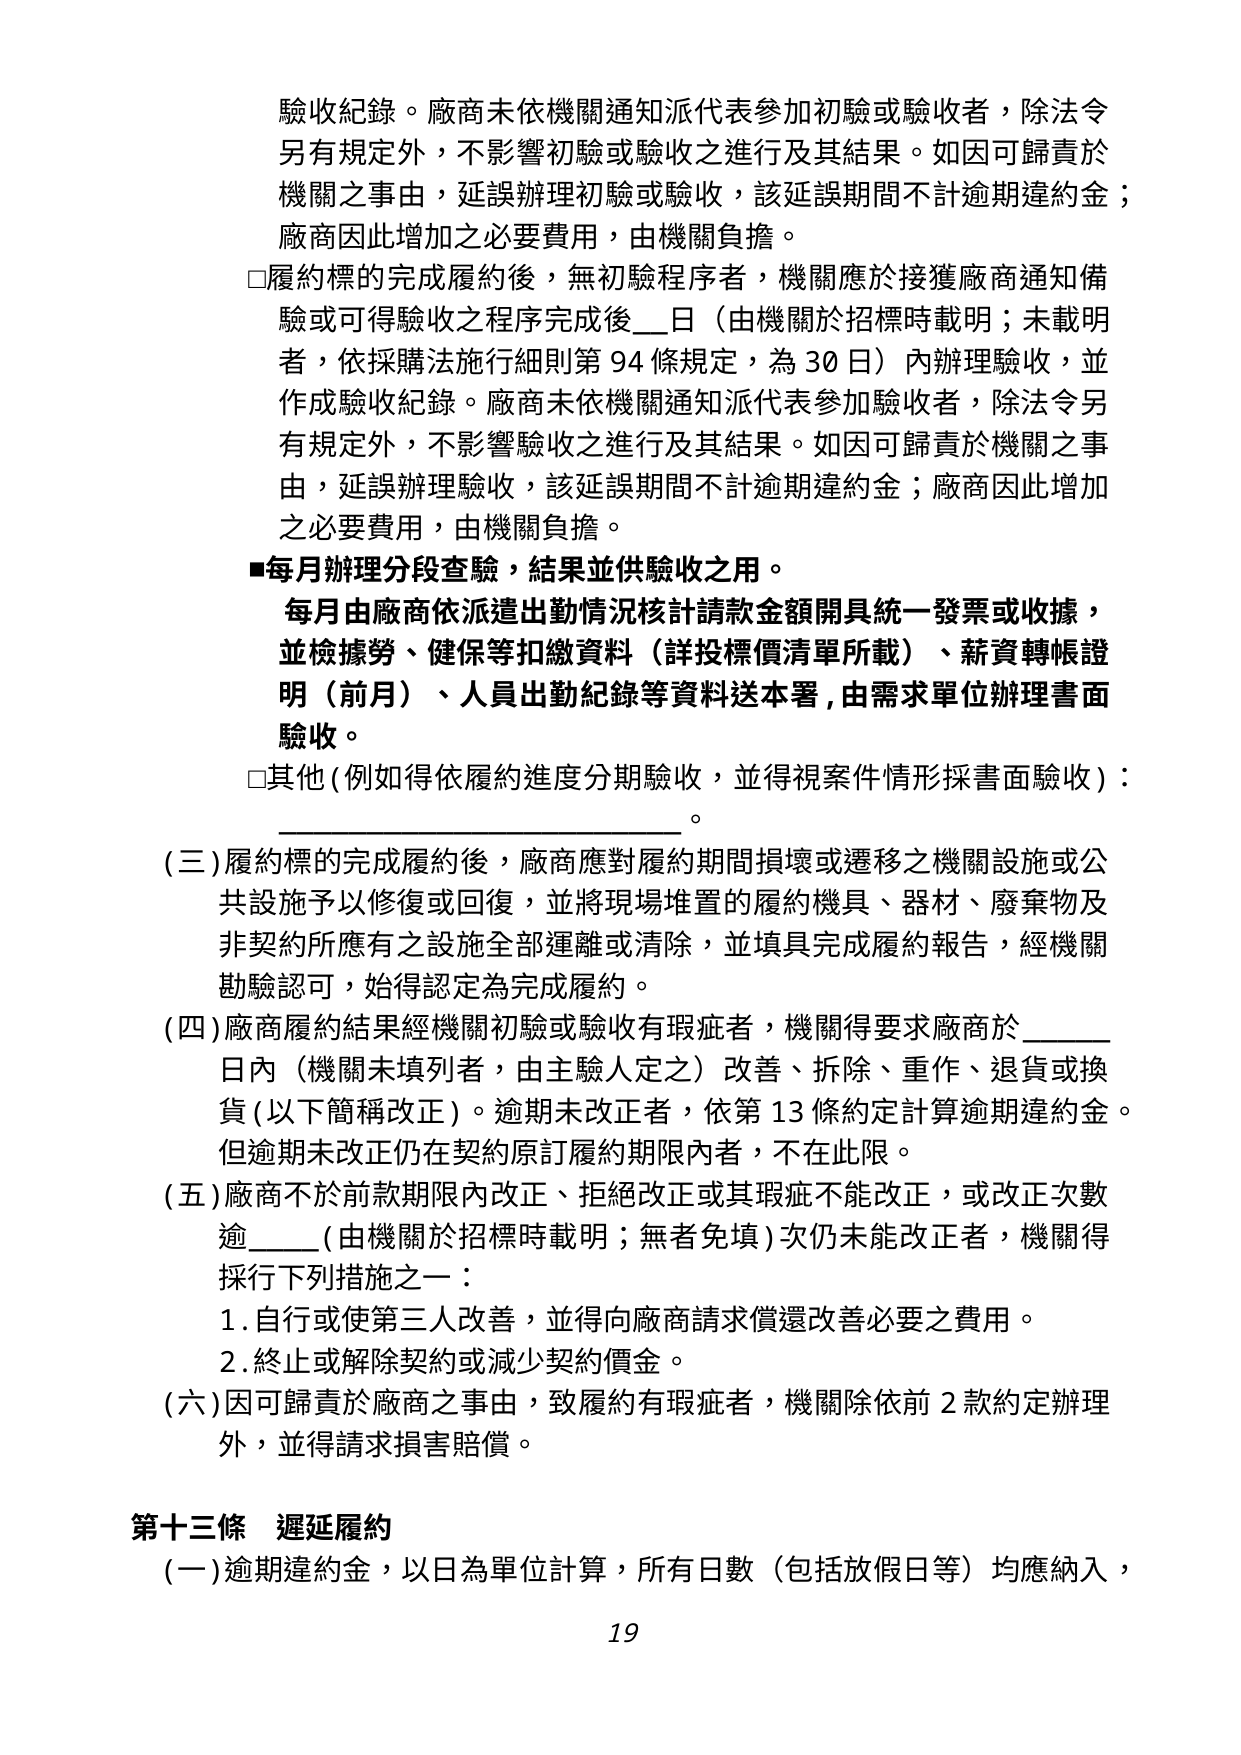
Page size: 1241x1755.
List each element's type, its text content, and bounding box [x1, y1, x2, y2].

text 1.自行或使第三人改善，並得向廠商請求償還改善必要之費用。 [218, 1297, 1104, 1339]
text (四)廠商履約結果經機關初驗或驗收有瑕疵者，機關得要求廠商於_____日內（機關未填列者，由主驗人定之）改善、拆除、重作、退貨或換貨(以下簡稱改正)。逾期未改正者，依第13條約定計算逾期違約金。但逾期未改正仍在契約原訂履約期限內者，不在此限。 [159, 1005, 1110, 1172]
text □履約標的完成履約後，無初驗程序者，機關應於接獲廠商通知備驗或可得驗收之程序完成後__日（由機關於招標時載明；未載明者，依採購法施行細則第94條規定，為30日）內辦理驗收，並作成驗收紀錄。廠商未依機關通知派代表參加驗收者，除法令另有規定外，不影響驗收之進行及其結果。如因可歸責於機關之事由，延誤辦理驗收，該延誤期間不計逾期違約金；廠商因此增加之必要費用，由機關負擔。 [248, 255, 1110, 547]
text 第十三條 遲延履約 [130, 1505, 1110, 1547]
text (五)廠商不於前款期限內改正、拒絕改正或其瑕疵不能改正，或改正次數逾____(由機關於招標時載明；無者免填)次仍未能改正者，機關得採行下列措施之一： [159, 1172, 1110, 1297]
text 每月由廠商依派遣出勤情況核計請款金額開具統一發票或收據，並檢據勞、健保等扣繳資料（詳投標價清單所載）、薪資轉帳證明（前月）、人員出勤紀錄等資料送本署,由需求單位辦理書面驗收。 [248, 589, 1110, 755]
text □履約標的完成履約後，有初驗程序者，廠商應於完成履約後__日（由機關於招標時載明；未載明者，依採購法施行細則第92條規定，為7日）內，將相關資料送請機關審核。機關應於收受全部資料之日起__日（由機關於招標時載明；未載明者，依採購法施行細則第92條規定，為30日）內辦理初驗，並作成初驗紀錄。初驗合格後，機關應於__日（由機關於招標時載明；未載明者，依採購法施行細則第93條規定，為20日）內辦理驗收，並作成驗收紀錄。廠商未依機關通知派代表參加初驗或驗收者，除法令另有規定外，不影響初驗或驗收之進行及其結果。如因可歸責於機關之事由，延誤辦理初驗或驗收，該延誤期間不計逾期違約金；廠商因此增加之必要費用，由機關負擔。 [248, 89, 1110, 255]
text ■每月辦理分段查驗，結果並供驗收之用。 [248, 547, 1110, 589]
text (三)履約標的完成履約後，廠商應對履約期間損壞或遷移之機關設施或公共設施予以修復或回復，並將現場堆置的履約機具、器材、廢棄物及非契約所應有之設施全部運離或清除，並填具完成履約報告，經機關勘驗認可，始得認定為完成履約。 [159, 839, 1110, 1005]
text (六)因可歸責於廠商之事由，致履約有瑕疵者，機關除依前2款約定辦理外，並得請求損害賠償。 [159, 1380, 1110, 1464]
text 2.終止或解除契約或減少契約價金。 [218, 1339, 1104, 1380]
text □其他(例如得依履約進度分期驗收，並得視案件情形採書面驗收)：_______________________。 [248, 755, 1110, 839]
text (一)逾期違約金，以日為單位計算，所有日數（包括放假日等）均應納入，不因履約期限以工作天或日曆天計算而有差別。因可歸責於廠商之事由，致終止或解除契約者，逾期違約金應計算至終止或解除契約之日止。 [159, 1547, 1110, 1589]
